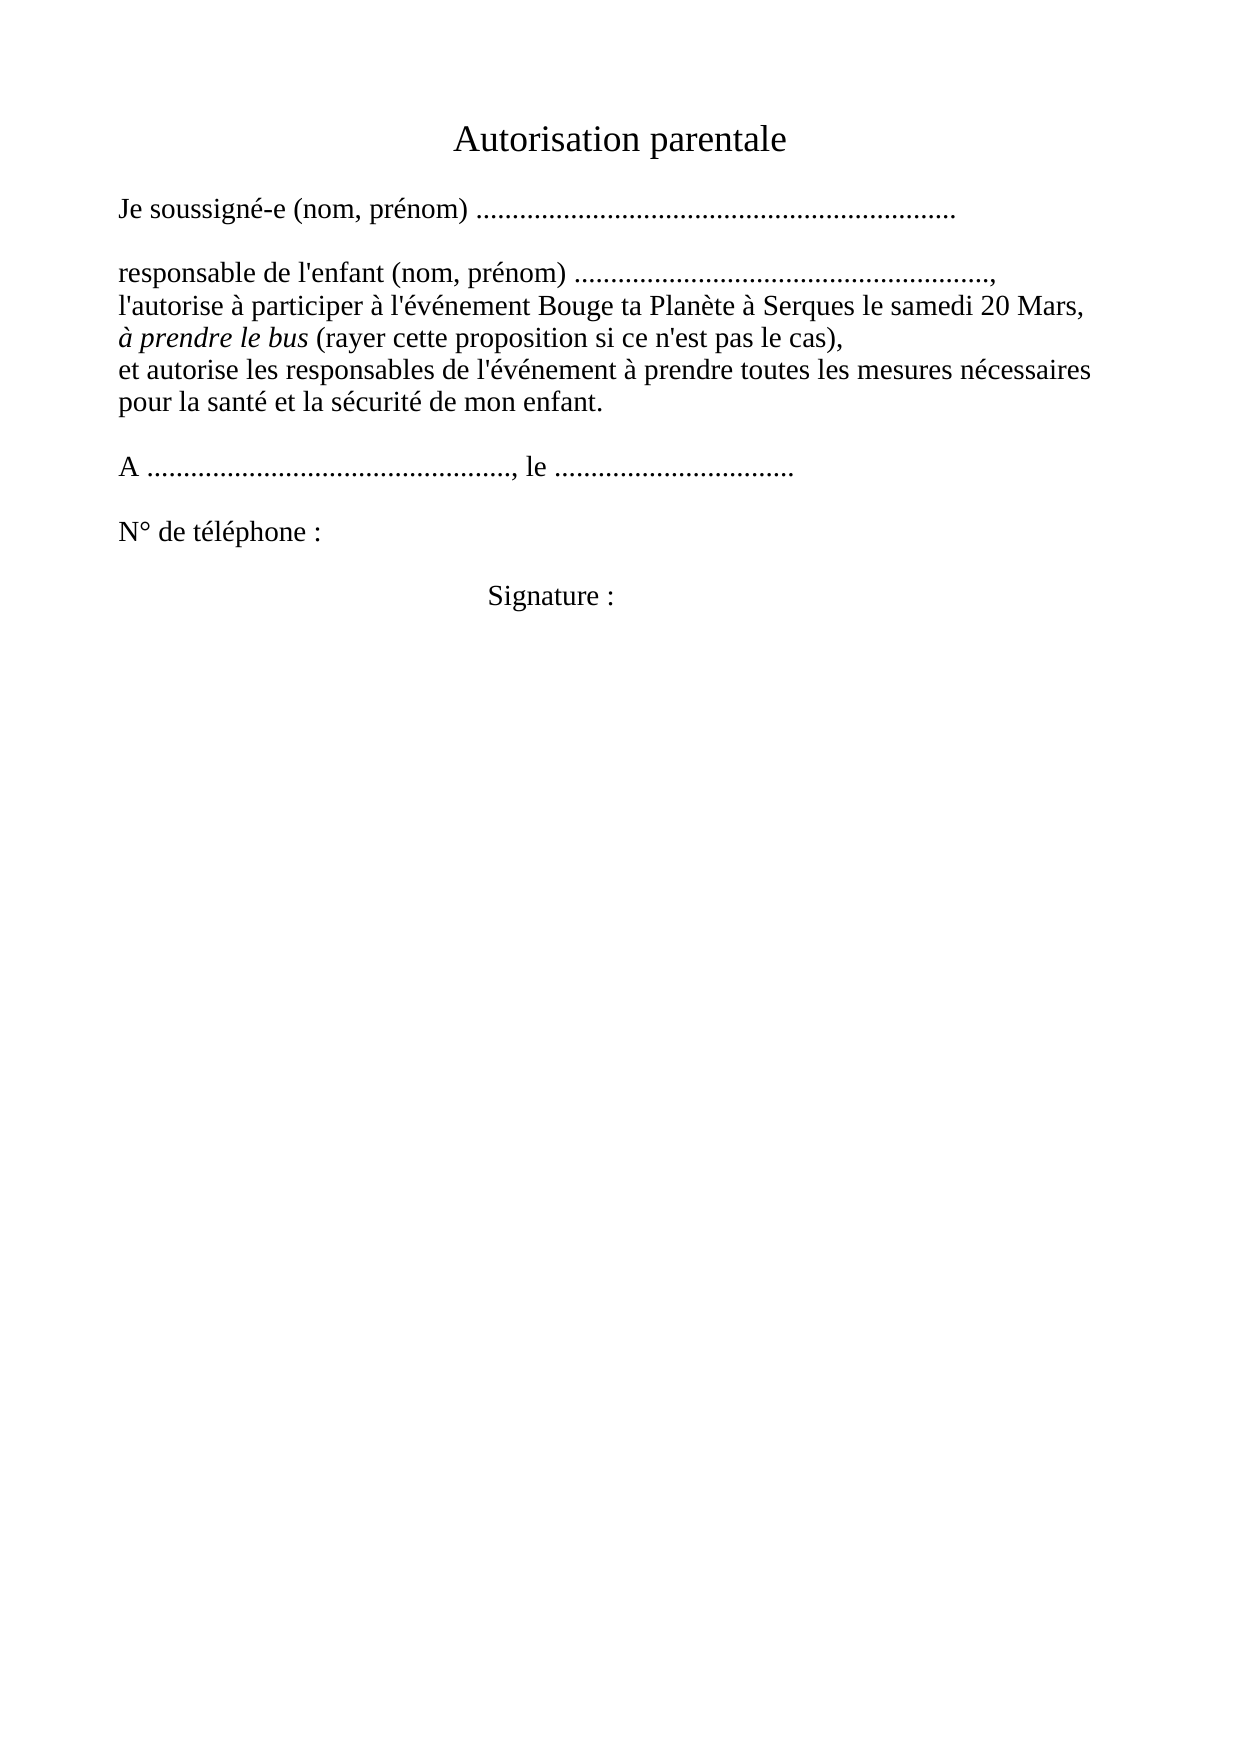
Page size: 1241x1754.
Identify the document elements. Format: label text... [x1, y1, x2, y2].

text Signature : [118, 579, 1122, 612]
text A .................................................., le ................................. [118, 450, 1122, 483]
text responsable de l'enfant (nom, prénom) ........................................................., [118, 257, 1122, 289]
text N° de téléphone : [118, 515, 1122, 547]
text et autorise les responsables de l'événement à prendre toutes les mesures nécessaires pour la santé et la sécurité de mon enfant. [118, 353, 1122, 418]
text l'autorise à participer à l'événement Bouge ta Planète à Serques le samedi 20 Mars, [118, 289, 1122, 321]
text Je soussigné-e (nom, prénom) .................................................................. [118, 192, 1122, 224]
text à prendre le bus (rayer cette proposition si ce n'est pas le cas), [118, 321, 1122, 353]
text Autorisation parentale [118, 118, 1122, 160]
